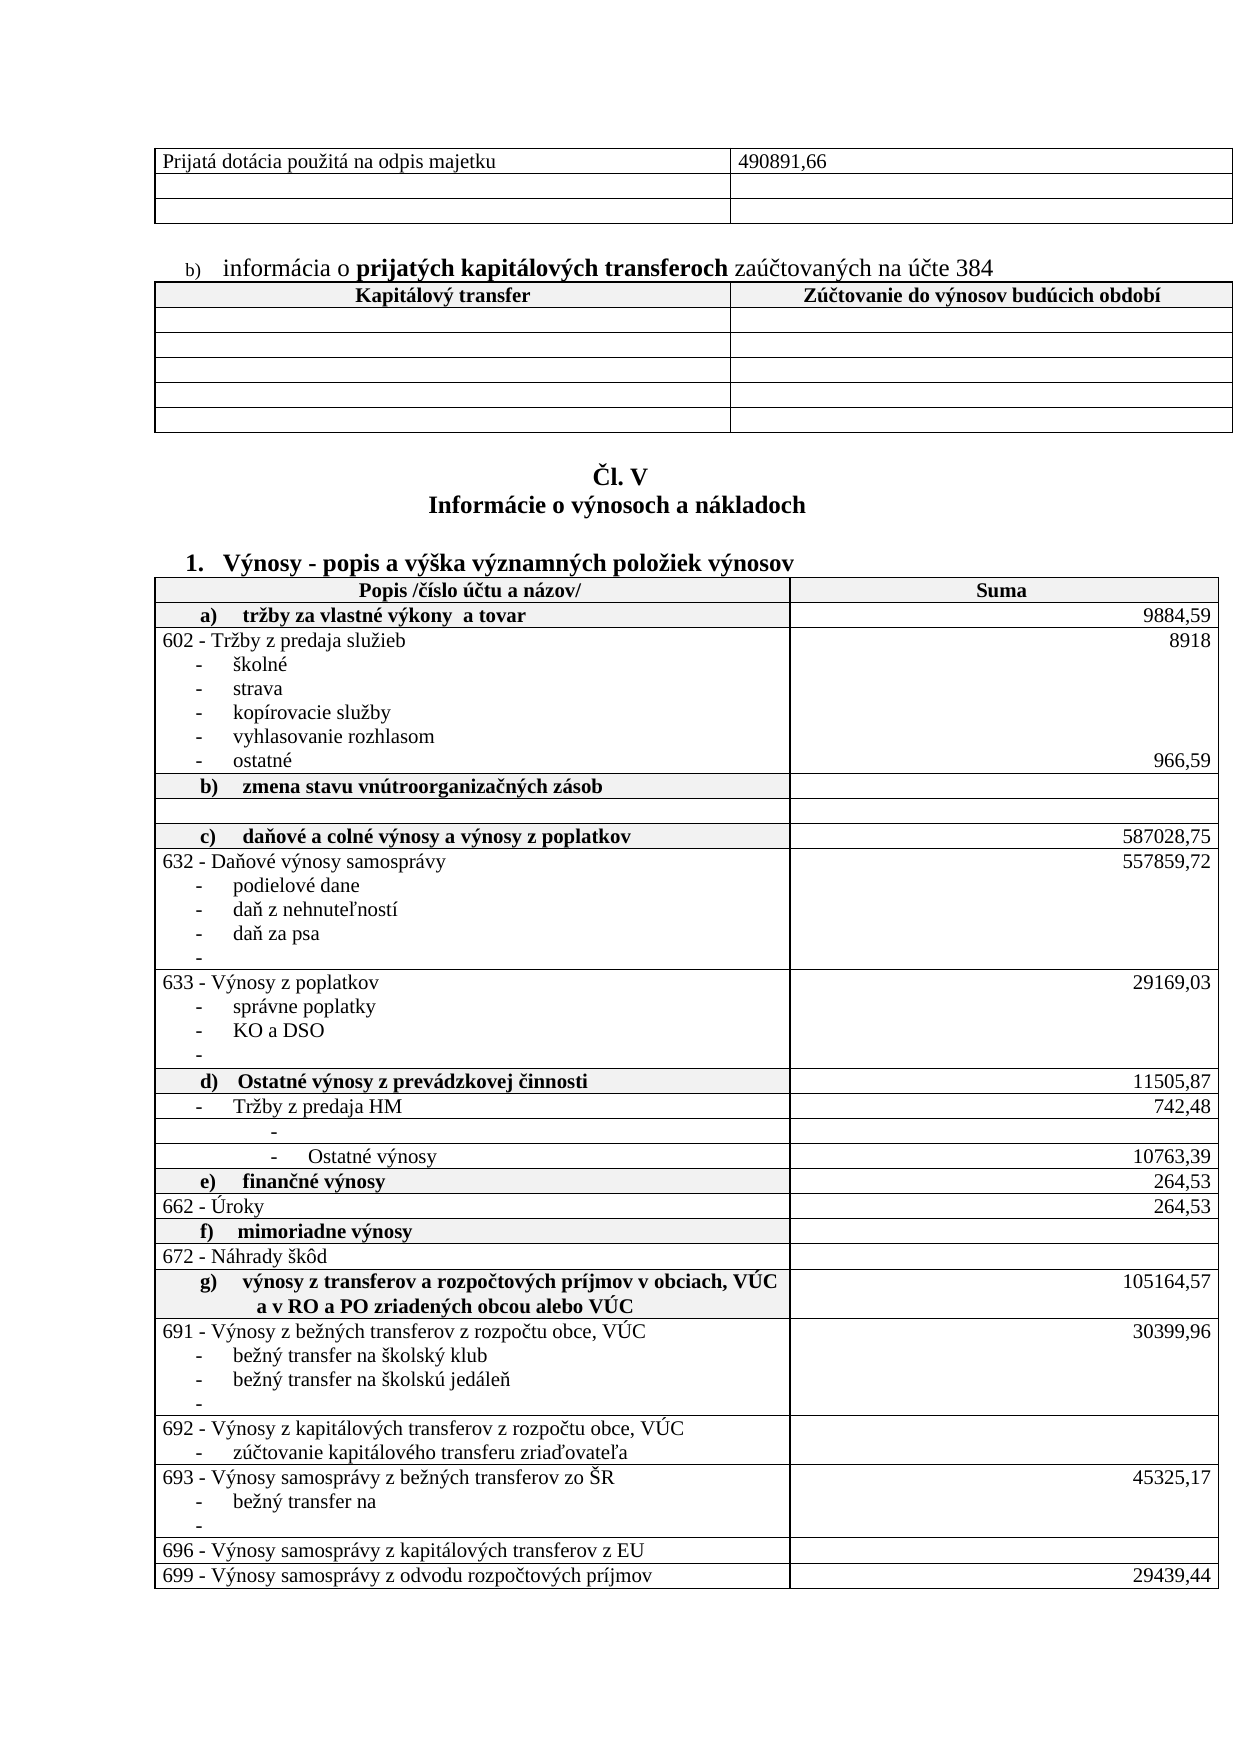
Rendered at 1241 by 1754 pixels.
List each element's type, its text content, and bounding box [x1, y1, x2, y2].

table_cell [156, 799, 789, 823]
table_cell 632 - Daňové výnosy samosprávy podielové dane daň z nehnuteľností daň za psa [156, 849, 789, 969]
table_cell 105164,57 [791, 1270, 1218, 1318]
list Výnosy - popis a výška významných položiek výnosov [185, 548, 1093, 577]
table_cell [156, 1119, 789, 1143]
table_cell 557859,72 [791, 849, 1218, 969]
table_cell [156, 408, 730, 432]
table_cell [791, 1538, 1218, 1562]
table_cell 30399,96 [791, 1319, 1218, 1415]
table_cell 10763,39 [791, 1144, 1218, 1168]
table_header Suma [791, 578, 1218, 602]
table_cell 692 - Výnosy z kapitálových transferov z rozpočtu obce, VÚC zúčtovanie kapitálového transferu zriaďovateľa [156, 1416, 789, 1464]
table_cell mimoriadne výnosy [156, 1219, 789, 1243]
table_cell 633 - Výnosy z poplatkov správne poplatky KO a DSO [156, 970, 789, 1068]
table_cell [156, 308, 730, 332]
table_cell 587028,75 [791, 824, 1218, 848]
table_cell [731, 333, 1232, 357]
table_cell [731, 174, 1232, 198]
table_cell 602 - Tržby z predaja služieb školné strava kopírovacie služby vyhlasovanie rozhlasom ostatné [156, 628, 789, 772]
table_cell zmena stavu vnútroorganizačných zásob [156, 774, 789, 798]
table_cell [731, 199, 1232, 223]
table_cell [156, 383, 730, 407]
table_cell Ostatné výnosy [156, 1144, 789, 1168]
table_cell [731, 383, 1232, 407]
text Informácie o výnosoch a nákladoch [148, 491, 1093, 519]
table_cell daňové a colné výnosy a výnosy z poplatkov [156, 824, 789, 848]
table_cell Tržby z predaja HM [156, 1094, 789, 1118]
table_cell 699 - Výnosy samosprávy z odvodu rozpočtových príjmov [156, 1564, 789, 1587]
table_cell [156, 199, 730, 223]
table_cell [156, 333, 730, 357]
table_cell 691 - Výnosy z bežných transferov z rozpočtu obce, VÚC bežný transfer na školský klub bežný transfer na školskú jedáleň [156, 1319, 789, 1415]
table_header Kapitálový transfer [156, 283, 730, 307]
table_cell 672 - Náhrady škôd [156, 1244, 789, 1268]
table_header Popis /číslo účtu a názov/ [156, 578, 789, 602]
table_cell [731, 358, 1232, 382]
table_cell výnosy z transferov a rozpočtových príjmov v obciach, VÚC a v RO a PO zriadených obcou alebo VÚC [156, 1270, 789, 1318]
table_cell Ostatné výnosy z prevádzkovej činnosti [156, 1069, 789, 1093]
table_cell finančné výnosy [156, 1169, 789, 1193]
table_cell [731, 408, 1232, 432]
table_cell 696 - Výnosy samosprávy z kapitálových transferov z EU [156, 1538, 789, 1562]
table_cell [791, 1416, 1218, 1464]
text Čl. V [148, 462, 1093, 491]
table_cell 264,53 [791, 1194, 1218, 1218]
table_cell 662 - Úroky [156, 1194, 789, 1218]
table_cell [791, 1119, 1218, 1143]
table_cell [791, 799, 1218, 823]
table_cell tržby za vlastné výkony a tovar [156, 603, 789, 627]
table_cell 45325,17 [791, 1465, 1218, 1537]
table_cell [791, 1244, 1218, 1268]
table_cell 490891,66 [731, 149, 1232, 173]
table_cell 264,53 [791, 1169, 1218, 1193]
table_cell 29169,03 [791, 970, 1218, 1068]
table_cell 8918 966,59 [791, 628, 1218, 772]
table_cell 29439,44 [791, 1564, 1218, 1587]
table_cell 742,48 [791, 1094, 1218, 1118]
table_cell 693 - Výnosy samosprávy z bežných transferov zo ŠR bežný transfer na [156, 1465, 789, 1537]
table_cell [791, 1219, 1218, 1243]
table_cell [156, 358, 730, 382]
table_cell 11505,87 [791, 1069, 1218, 1093]
list informácia o prijatých kapitálových transferoch zaúčtovaných na účte 384 [185, 253, 1093, 281]
table_cell [731, 308, 1232, 332]
table_cell [156, 174, 730, 198]
table_cell 9884,59 [791, 603, 1218, 627]
table_header Zúčtovanie do výnosov budúcich období [731, 283, 1232, 307]
table_cell [791, 774, 1218, 798]
table_cell Prijatá dotácia použitá na odpis majetku [156, 149, 730, 173]
